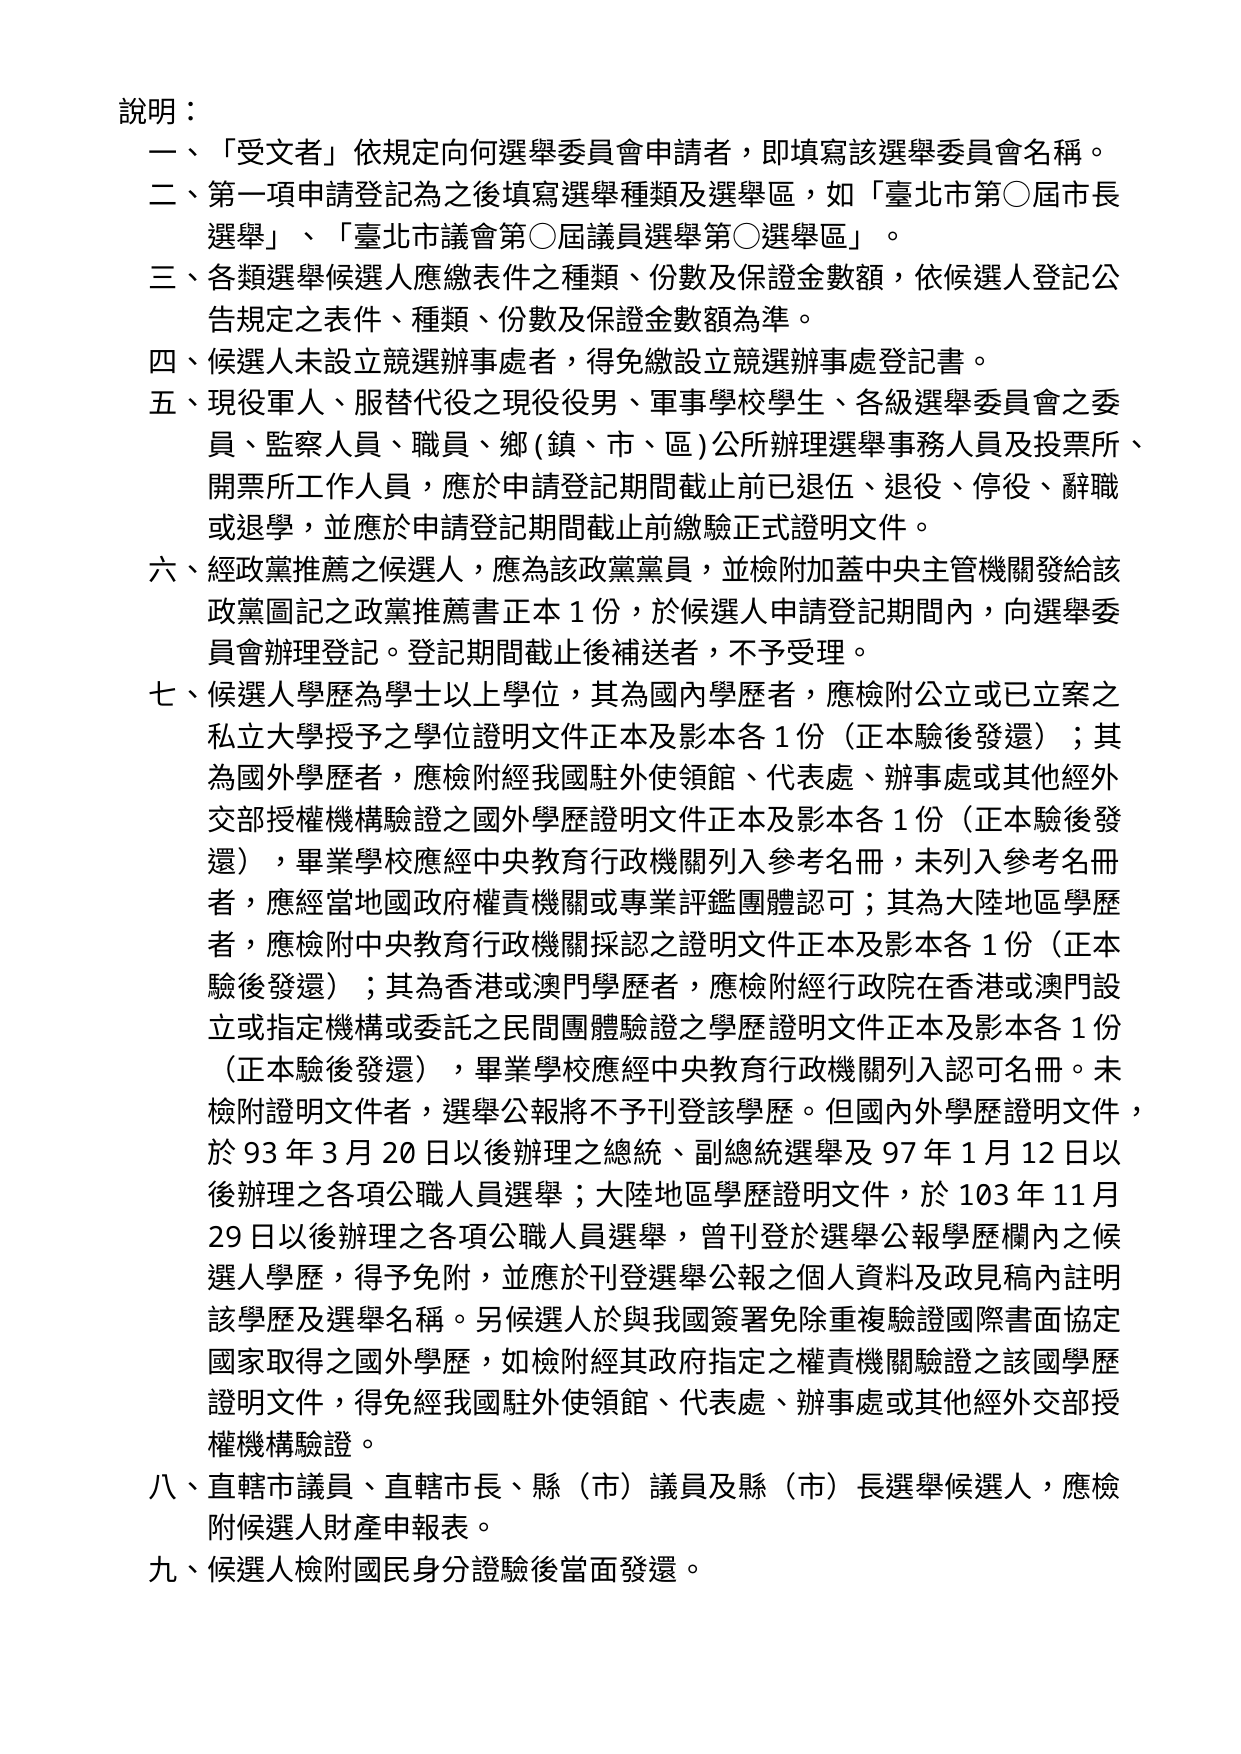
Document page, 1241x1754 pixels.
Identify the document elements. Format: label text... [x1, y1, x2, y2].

text 七、候選人學歷為學士以上學位，其為國內學歷者，應檢附公立或已立案之私立大學授予之學位證明文件正本及影本各1份（正本驗後發還）；其為國外學歷者，應檢附經我國駐外使領館、代表處、辦事處或其他經外交部授權機構驗證之國外學歷證明文件正本及影本各1份（正本驗後發還），畢業學校應經中央教育行政機關列入參考名冊，未列入參考名冊者，應經當地國政府權責機關或專業評鑑團體認可；其為大陸地區學歷者，應檢附中央教育行政機關採認之證明文件正本及影本各1份（正本驗後發還）；其為香港或澳門學歷者，應檢附經行政院在香港或澳門設立或指定機構或委託之民間團體驗證之學歷證明文件正本及影本各1份（正本驗後發還），畢業學校應經中央教育行政機關列入認可名冊。未檢附證明文件者，選舉公報將不予刊登該學歷。但國內外學歷證明文件，於93年3月20日以後辦理之總統、副總統選舉及97年1月12日以後辦理之各項公職人員選舉；大陸地區學歷證明文件，於103年11月29日以後辦理之各項公職人員選舉，曾刊登於選舉公報學歷欄內之候選人學歷，得予免附，並應於刊登選舉公報之個人資料及政見稿內註明該學歷及選舉名稱。另候選人於與我國簽署免除重複驗證國際書面協定國家取得之國外學歷，如檢附經其政府指定之權責機關驗證之該國學歷證明文件，得免經我國駐外使領館、代表處、辦事處或其他經外交部授權機構驗證。 [149, 672, 1122, 1464]
text 一、「受文者」依規定向何選舉委員會申請者，即填寫該選舉委員會名稱。 [149, 130, 1122, 172]
text 六、經政黨推薦之候選人，應為該政黨黨員，並檢附加蓋中央主管機關發給該政黨圖記之政黨推薦書正本1份，於候選人申請登記期間內，向選舉委員會辦理登記。登記期間截止後補送者，不予受理。 [149, 547, 1122, 672]
text 說明： [118, 89, 1122, 130]
text 三、各類選舉候選人應繳表件之種類、份數及保證金數額，依候選人登記公告規定之表件、種類、份數及保證金數額為準。 [149, 255, 1122, 339]
text 五、現役軍人、服替代役之現役役男、軍事學校學生、各級選舉委員會之委員、監察人員、職員、鄉(鎮、市、區)公所辦理選舉事務人員及投票所、開票所工作人員，應於申請登記期間截止前已退伍、退役、停役、辭職或退學，並應於申請登記期間截止前繳驗正式證明文件。 [149, 380, 1122, 547]
text 九、候選人檢附國民身分證驗後當面發還。 [149, 1547, 1122, 1589]
text 二、第一項申請登記為之後填寫選舉種類及選舉區，如「臺北市第○屆市長選舉」、「臺北市議會第○屆議員選舉第○選舉區」。 [149, 172, 1122, 255]
text 八、直轄市議員、直轄市長、縣（市）議員及縣（市）長選舉候選人，應檢附候選人財產申報表。 [149, 1464, 1122, 1547]
text 四、候選人未設立競選辦事處者，得免繳設立競選辦事處登記書。 [149, 339, 1122, 380]
